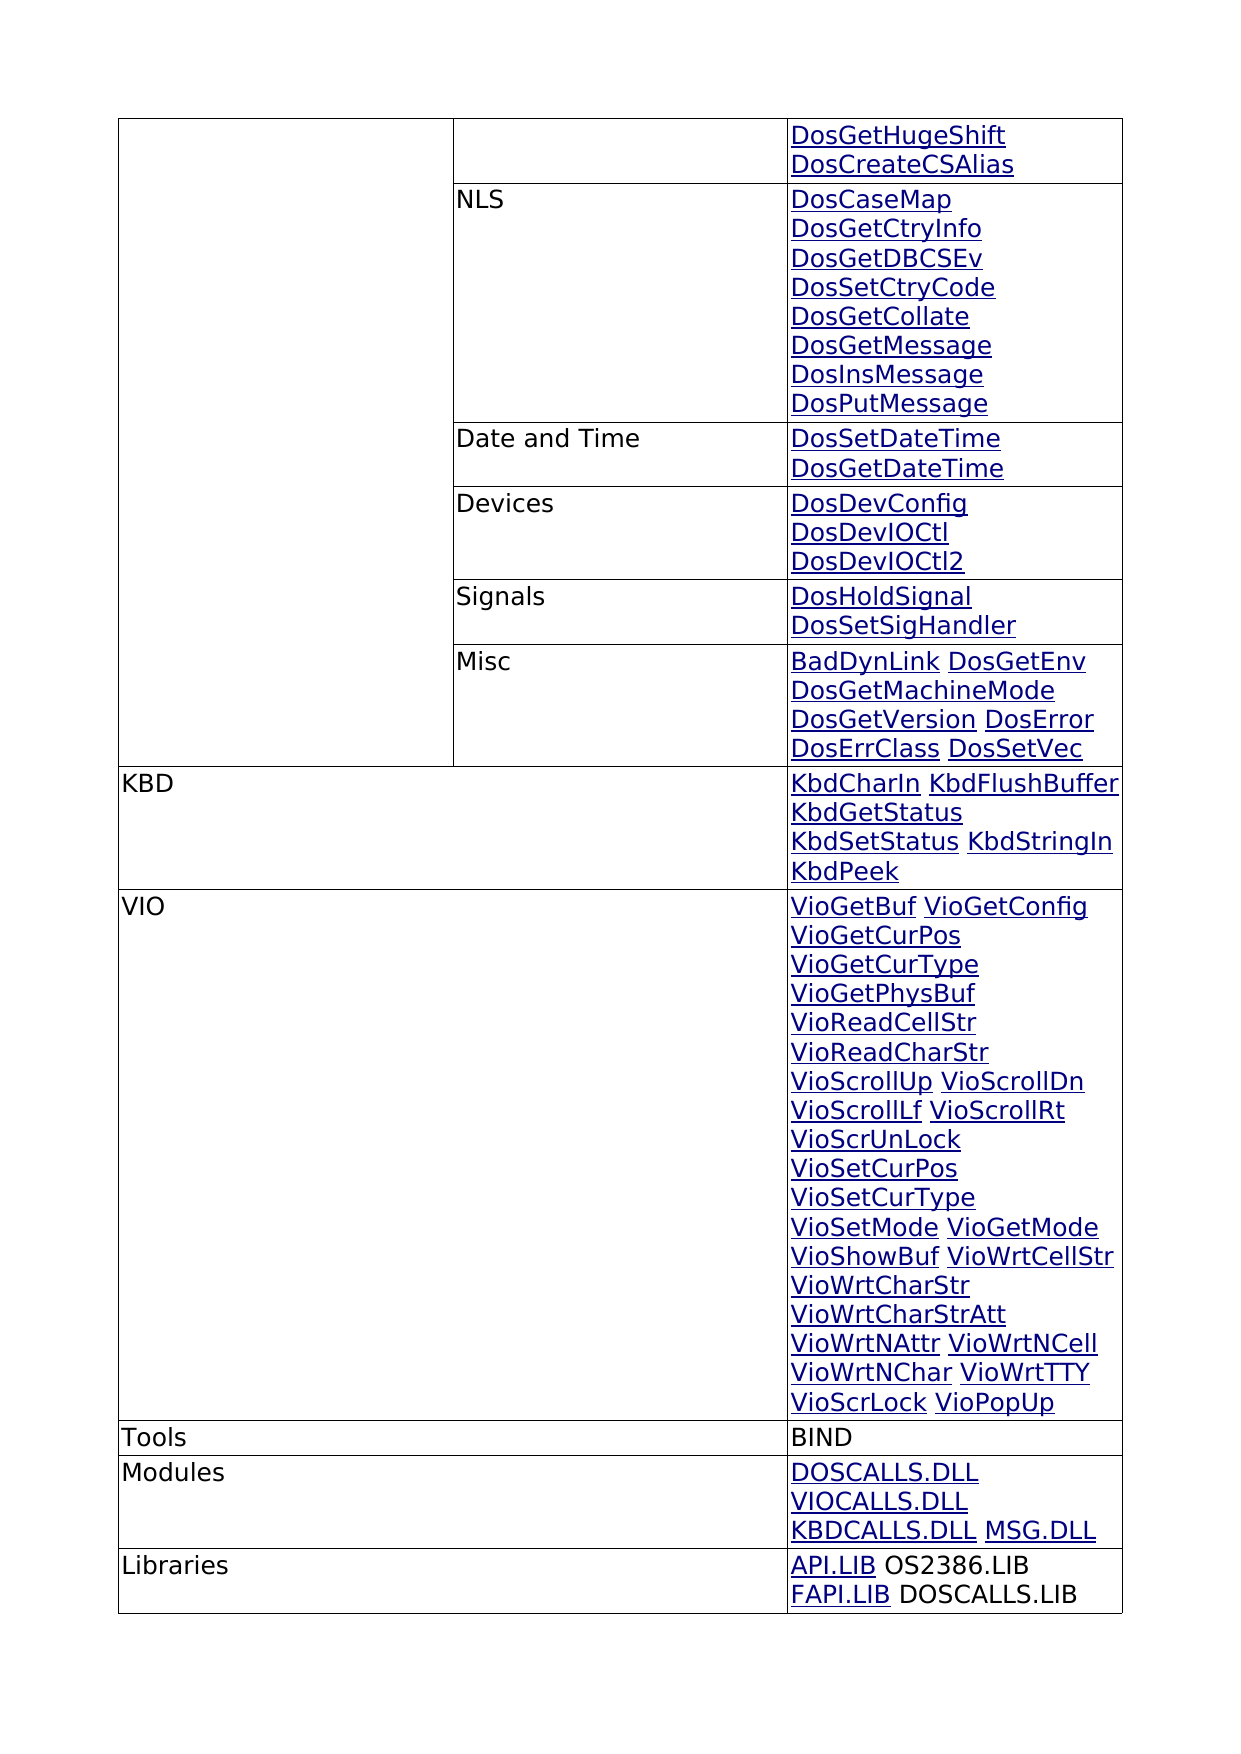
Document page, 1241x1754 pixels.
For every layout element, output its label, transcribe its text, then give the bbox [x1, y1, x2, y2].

table_cell KBD [119, 767, 787, 889]
table_cell DosHoldSignal DosSetSigHandler [788, 580, 1122, 644]
table_cell DosCaseMap DosGetCtryInfo DosGetDBCSEv DosSetCtryCode DosGetCollate DosGetMessage DosInsMessage DosPutMessage [788, 184, 1122, 422]
table_cell Modules [119, 1456, 787, 1548]
table_cell Devices [454, 487, 787, 579]
table_cell Tools [119, 1421, 787, 1455]
table_cell DosSetDateTime DosGetDateTime [788, 423, 1122, 486]
table_cell VioGetBuf VioGetConfig VioGetCurPos VioGetCurType VioGetPhysBuf VioReadCellStr VioReadCharStr VioScrollUp VioScrollDn VioScrollLf VioScrollRt VioScrUnLock VioSetCurPos VioSetCurType VioSetMode VioGetMode VioShowBuf VioWrtCellStr VioWrtCharStr VioWrtCharStrAtt VioWrtNAttr VioWrtNCell VioWrtNChar VioWrtTTY VioScrLock VioPopUp [788, 890, 1122, 1420]
table_cell BIND [788, 1421, 1122, 1455]
table_cell Date and Time [454, 423, 787, 486]
table_cell DosGetHugeShift DosCreateCSAlias [788, 119, 1122, 182]
table_cell Misc [454, 645, 787, 766]
table_cell NLS [454, 184, 787, 422]
table_cell Signals [454, 580, 787, 644]
table_cell BadDynLink DosGetEnv DosGetMachineMode DosGetVersion DosError DosErrClass DosSetVec [788, 645, 1122, 766]
table_cell DosDevConfig DosDevIOCtl DosDevIOCtl2 [788, 487, 1122, 579]
table_cell API.LIB OS2386.LIB FAPI.LIB DOSCALLS.LIB [788, 1549, 1122, 1613]
table_cell Libraries [119, 1549, 787, 1613]
table_cell VIO [119, 890, 787, 1420]
table_cell DOSCALLS.DLL VIOCALLS.DLL KBDCALLS.DLL MSG.DLL [788, 1456, 1122, 1548]
table_cell KbdCharIn KbdFlushBuffer KbdGetStatus KbdSetStatus KbdStringIn KbdPeek [788, 767, 1122, 889]
table_cell [119, 119, 453, 766]
table_cell [454, 119, 787, 182]
